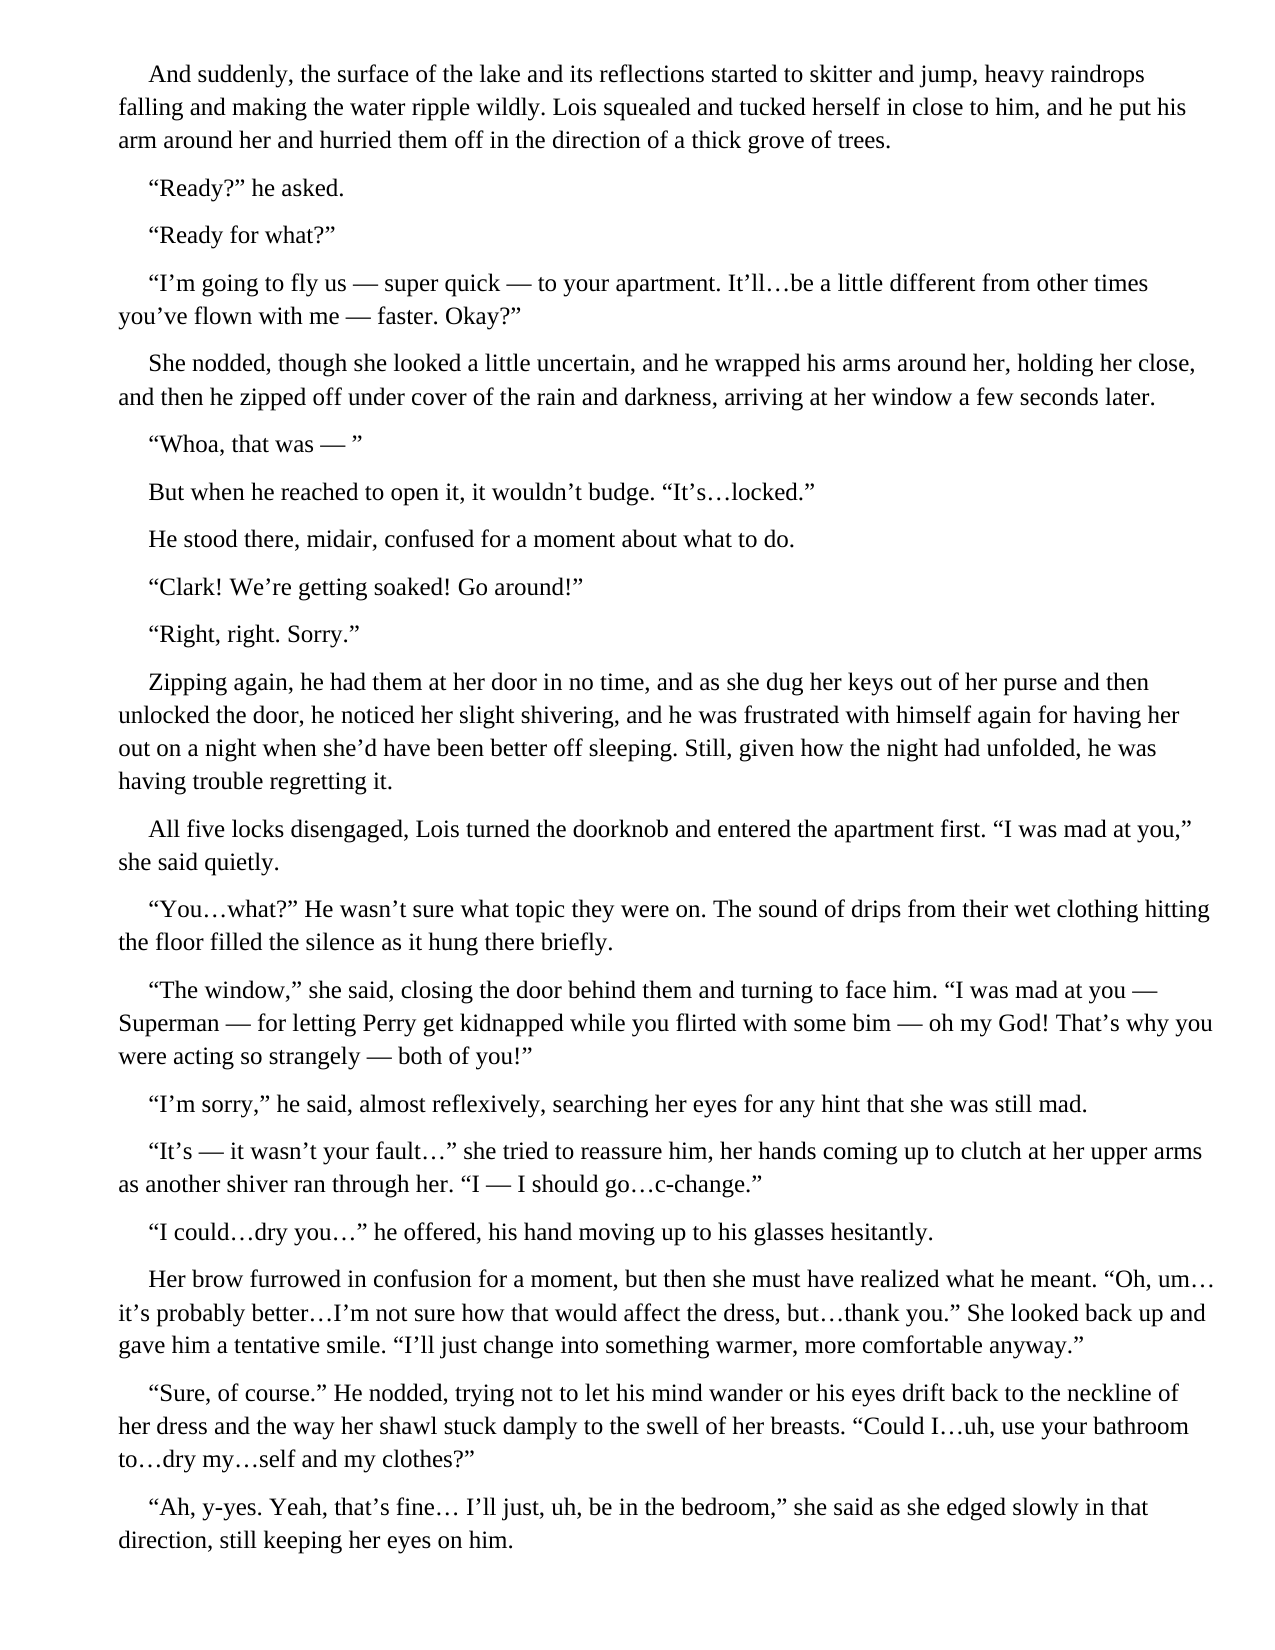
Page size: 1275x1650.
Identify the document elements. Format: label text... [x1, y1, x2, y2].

text “Clark! We’re getting soaked! Go around!” [118, 572, 1216, 601]
text “Whoa, that was — ” [118, 429, 1216, 458]
text “Right, right. Sorry.” [118, 619, 1216, 648]
text But when he reached to open it, it wouldn’t budge. “It’s…locked.” [118, 477, 1216, 506]
text “You…what?” He wasn’t sure what topic they were on. The sound of drips from their wet clothing hitting the floor filled the silence as it hung there briefly. [118, 894, 1216, 956]
text “I’m going to fly us — super quick — to your apartment. It’ll…be a little different from other times you’ve flown with me — faster. Okay?” [118, 268, 1216, 330]
text “Ah, y-yes. Yeah, that’s fine… I’ll just, uh, be in the bedroom,” she said as she edged slowly in that direction, still keeping her eyes on him. [118, 1492, 1216, 1554]
text Zipping again, he had them at her door in no time, and as she dug her keys out of her purse and then unlocked the door, he noticed her slight shivering, and he was frustrated with himself again for having her out on a night when she’d have been better off sleeping. Still, given how the night had unfolded, he was having trouble regretting it. [118, 667, 1216, 795]
text Her brow furrowed in confusion for a moment, but then she must have realized what he meant. “Oh, um…it’s probably better…I’m not sure how that would affect the dress, but…thank you.” She looked back up and gave him a tentative smile. “I’ll just change into something warmer, more comfortable anyway.” [118, 1264, 1216, 1359]
text “It’s — it wasn’t your fault…” she tried to reassure him, her hands coming up to clutch at her upper arms as another shiver ran through her. “I — I should go…c-change.” [118, 1136, 1216, 1198]
text “Ready?” he asked. [118, 173, 1216, 201]
text And suddenly, the surface of the lake and its reflections started to skitter and jump, heavy raindrops falling and making the water ripple wildly. Lois squealed and tucked herself in close to him, and he put his arm around her and hurried them off in the direction of a thick grove of trees. [118, 59, 1216, 154]
text “I could…dry you…” he offered, his hand moving up to his glasses hesitantly. [118, 1217, 1216, 1246]
text “Sure, of course.” He nodded, trying not to let his mind wander or his eyes drift back to the neckline of her dress and the way her shawl stuck damply to the swell of her breasts. “Could I…uh, use your bathroom to…dry my…self and my clothes?” [118, 1378, 1216, 1473]
text All five locks disengaged, Lois turned the doorknob and entered the apartment first. “I was mad at you,” she said quietly. [118, 814, 1216, 876]
text “The window,” she said, closing the door behind them and turning to face him. “I was mad at you — Superman — for letting Perry get kidnapped while you flirted with some bim — oh my God! That’s why you were acting so strangely — both of you!” [118, 975, 1216, 1070]
text “I’m sorry,” he said, almost reflexively, searching her eyes for any hint that she was still mad. [118, 1089, 1216, 1117]
text “Ready for what?” [118, 220, 1216, 249]
text He stood there, midair, confused for a moment about what to do. [118, 524, 1216, 553]
text She nodded, though she looked a little uncertain, and he wrapped his arms around her, holding her close, and then he zipped off under cover of the rain and darkness, arriving at her window a few seconds later. [118, 348, 1216, 410]
